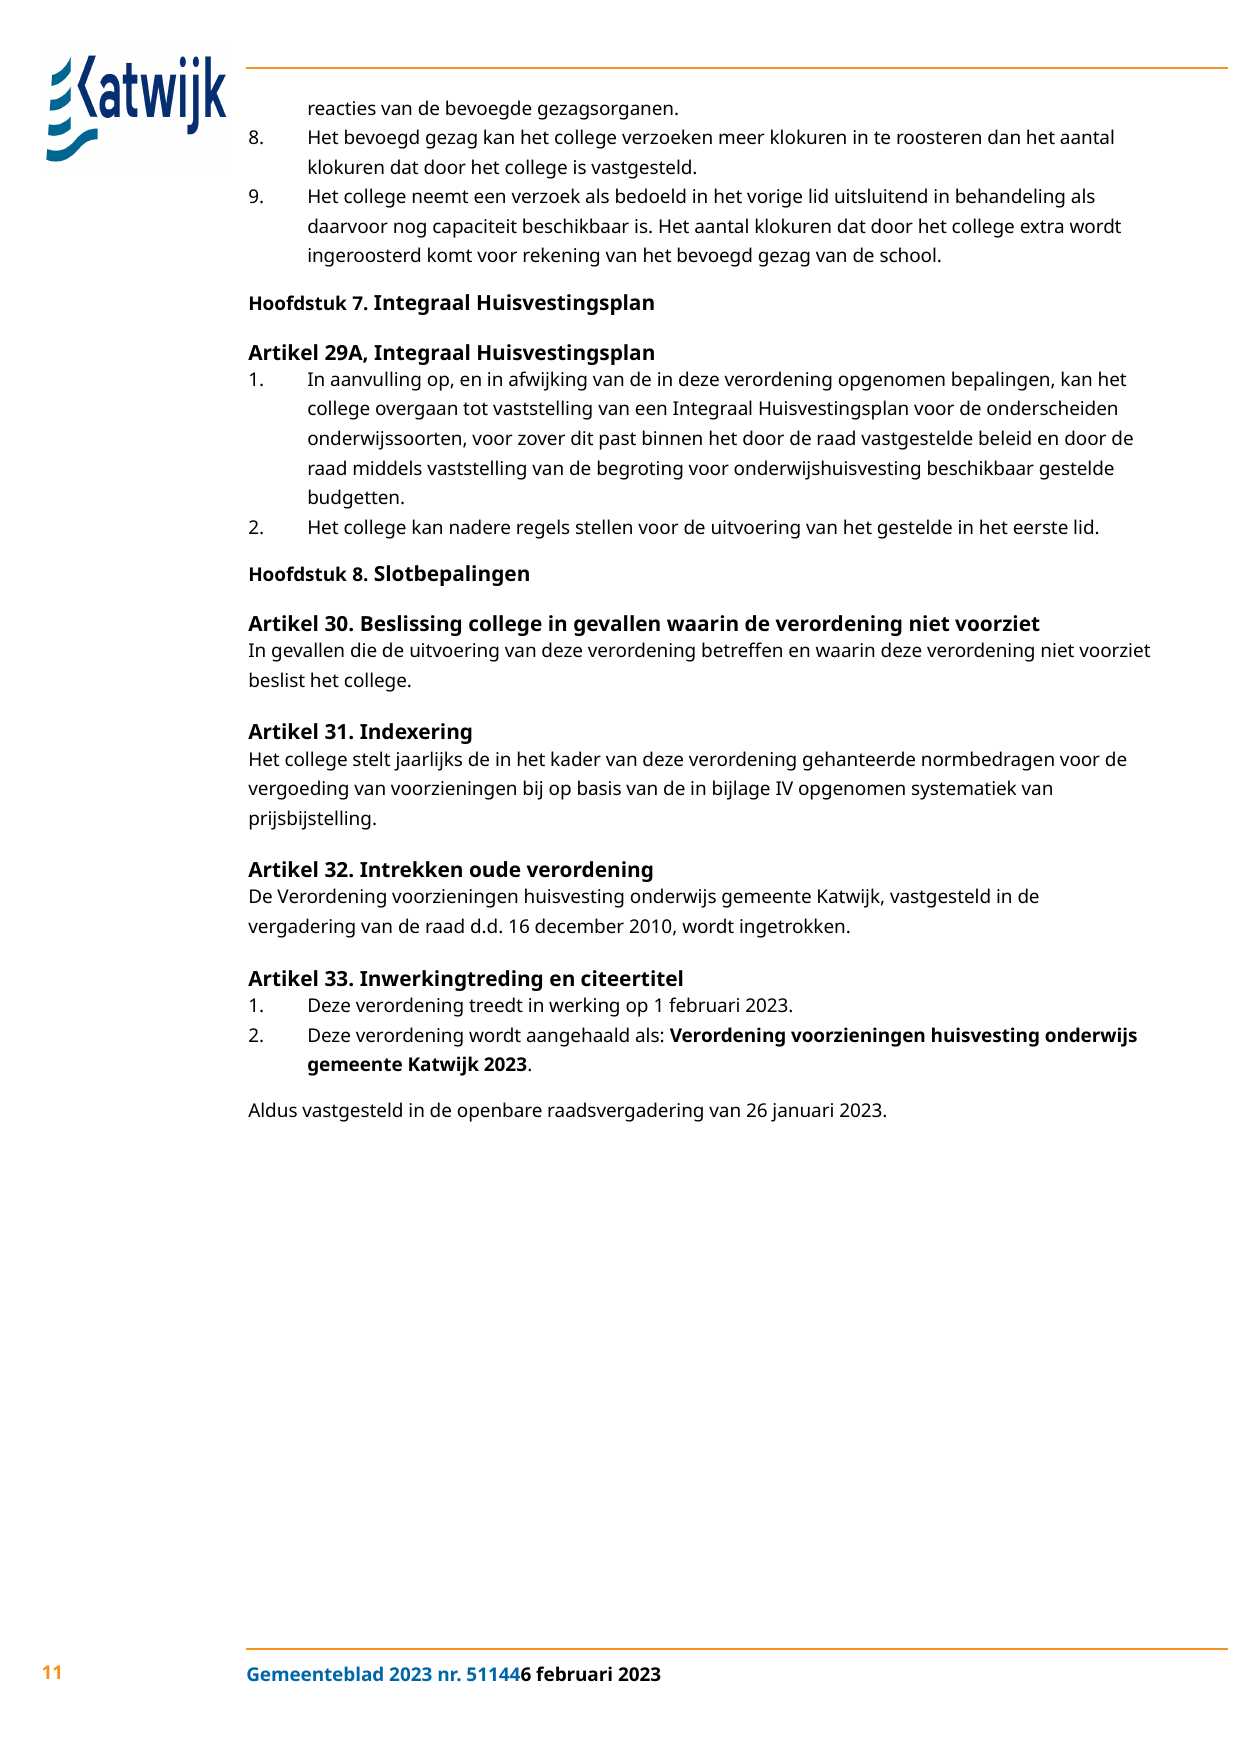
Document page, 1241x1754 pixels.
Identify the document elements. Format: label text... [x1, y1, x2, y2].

text In gevallen die de uitvoering van deze verordening betreffen en waarin deze verordening niet voorziet beslist het college. [248, 637, 1152, 693]
text Artikel 29A, Integraal Huisvestingsplan [248, 338, 1152, 366]
picture [41, 47, 231, 172]
text Het college stelt jaarlijks de in het kader van deze verordening gehanteerde normbedragen voor de vergoeding van voorzieningen bij op basis van de in bijlage IV opgenomen systematiek van prijsbijstelling. [248, 746, 1152, 831]
list Het bevoegd gezag kan het college verzoeken meer klokuren in te roosteren dan het aantal klokuren dat door het college is vastgesteld. [248, 124, 1152, 180]
text Aldus vastgesteld in de openbare raadsvergadering van 26 januari 2023. [248, 1097, 1152, 1123]
list Het college kan nadere regels stellen voor de uitvoering van het gestelde in het eerste lid. [248, 514, 1152, 540]
list Het college neemt een verzoek als bedoeld in het vorige lid uitsluitend in behandeling als daarvoor nog capaciteit beschikbaar is. Het aantal klokuren dat door het college extra wordt ingeroosterd komt voor rekening van het bevoegd gezag van de school. [248, 183, 1152, 268]
list Deze verordening wordt aangehaald als: Verordening voorzieningen huisvesting onderwijs gemeente Katwijk 2023. [248, 1022, 1152, 1077]
list reacties van de bevoegde gezagsorganen. [248, 95, 1152, 121]
text Artikel 30. Beslissing college in gevallen waarin de verordening niet voorziet [248, 609, 1152, 637]
text Hoofdstuk 7. Integraal Huisvestingsplan [248, 288, 1152, 317]
text De Verordening voorzieningen huisvesting onderwijs gemeente Katwijk, vastgesteld in de vergadering van de raad d.d. 16 december 2010, wordt ingetrokken. [248, 884, 1152, 939]
list Deze verordening treedt in werking op 1 februari 2023. [248, 992, 1152, 1018]
list In aanvulling op, en in afwijking van de in deze verordening opgenomen bepalingen, kan het college overgaan tot vaststelling van een Integraal Huisvestingsplan voor de onderscheiden onderwijssoorten, voor zover dit past binnen het door de raad vastgestelde beleid en door de raad middels vaststelling van de begroting voor onderwijshuisvesting beschikbaar gestelde budgetten. [248, 366, 1152, 510]
text Artikel 32. Intrekken oude verordening [248, 855, 1152, 884]
text Hoofdstuk 8. Slotbepalingen [248, 559, 1152, 588]
text Artikel 31. Indexering [248, 717, 1152, 746]
text Artikel 33. Inwerkingtreding en citeertitel [248, 964, 1152, 992]
